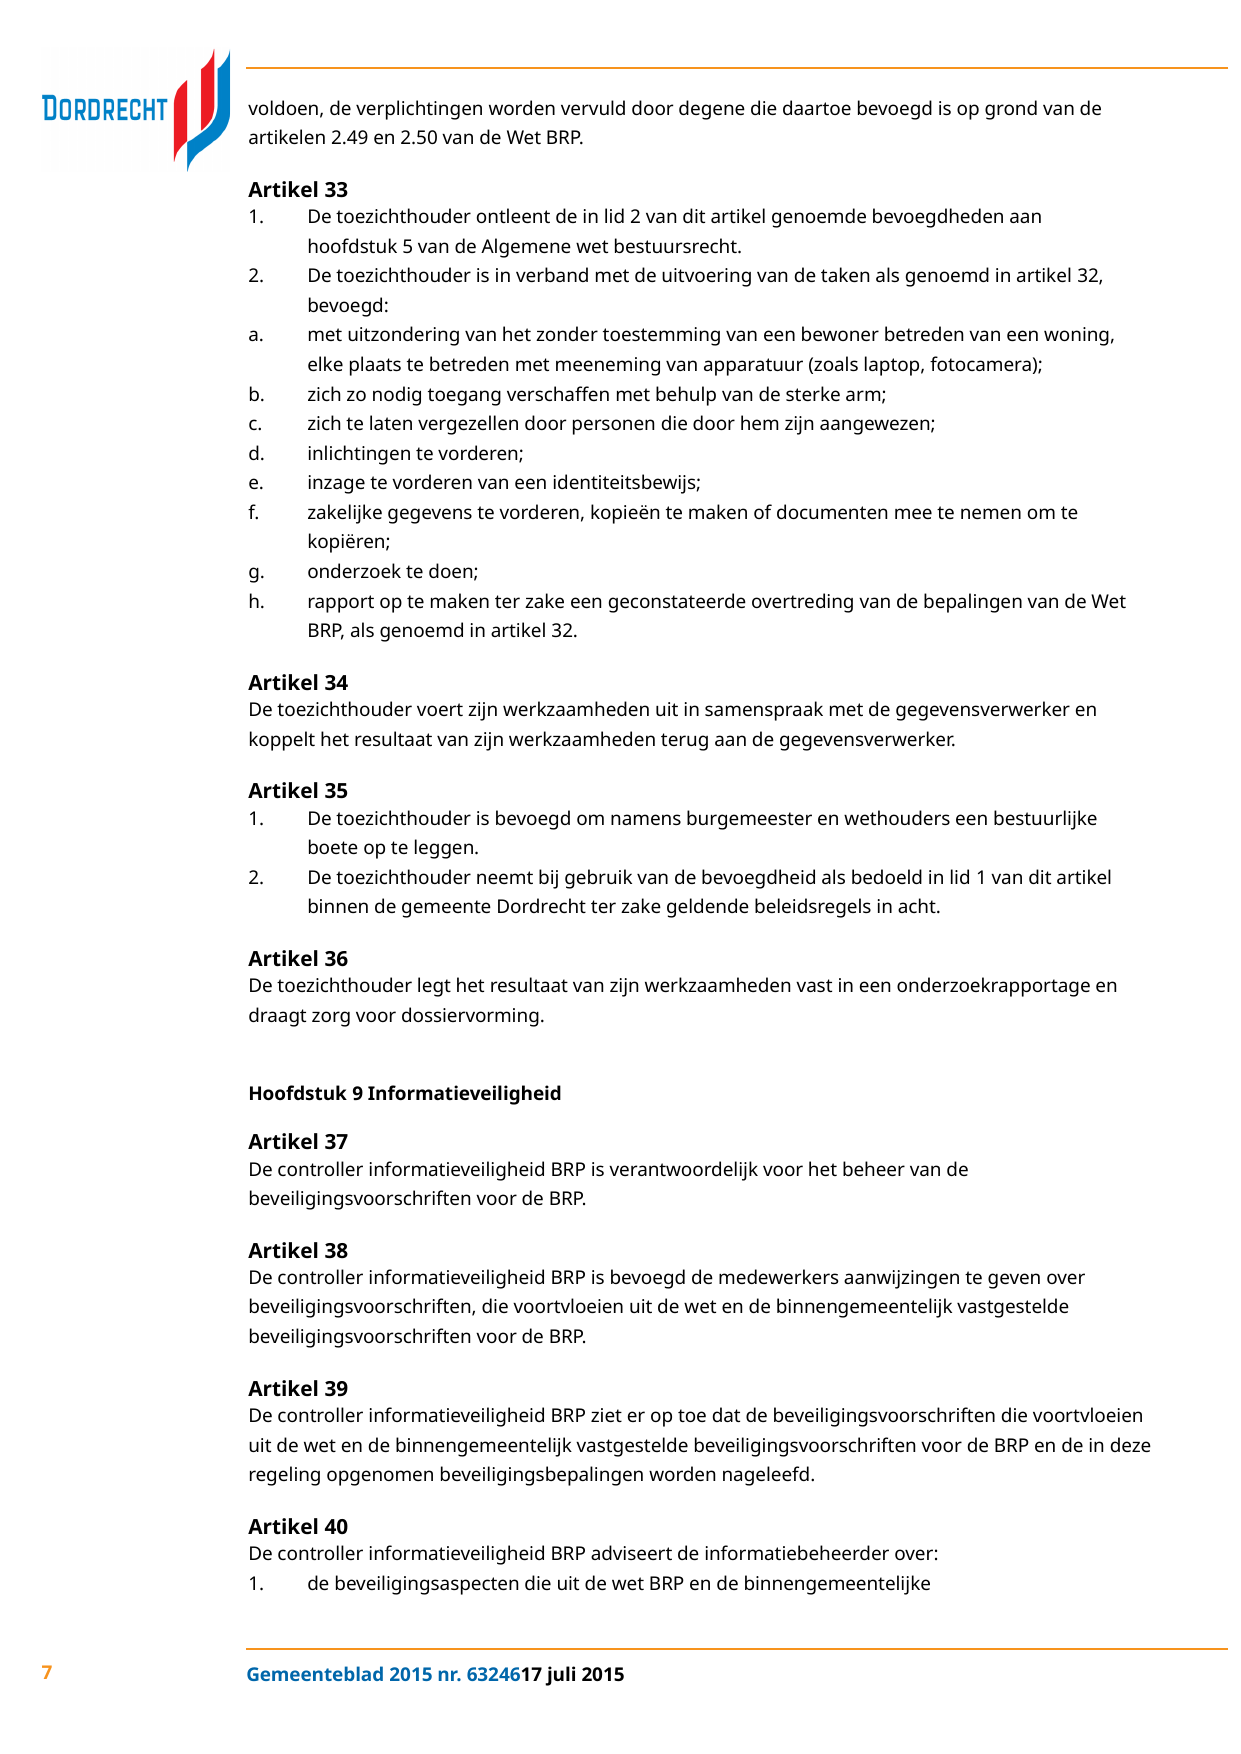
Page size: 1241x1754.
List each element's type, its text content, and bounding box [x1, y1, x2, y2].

text De toezichthouder voert zijn werkzaamheden uit in samenspraak met de gegevensverwerker en koppelt het resultaat van zijn werkzaamheden terug aan de gegevensverwerker. [248, 696, 1152, 752]
text Artikel 40 [248, 1512, 1152, 1540]
list met uitzondering van het zonder toestemming van een bewoner betreden van een woning, elke plaats te betreden met meeneming van apparatuur (zoals laptop, fotocamera); [248, 322, 1152, 377]
list De toezichthouder is bevoegd om namens burgemeester en wethouders een bestuurlijke boete op te leggen. [248, 805, 1152, 860]
text Artikel 38 [248, 1236, 1152, 1264]
text De toezichthouder legt het resultaat van zijn werkzaamheden vast in een onderzoekrapportage en draagt zorg voor dossiervorming. [248, 972, 1152, 1028]
text Artikel 36 [248, 944, 1152, 972]
text Artikel 35 [248, 776, 1152, 805]
list onderzoek te doen; [248, 558, 1152, 584]
text voldoen, de verplichtingen worden vervuld door degene die daartoe bevoegd is op grond van de artikelen 2.49 en 2.50 van de Wet BRP. [248, 95, 1152, 150]
text Hoofdstuk 9 Informatieveiligheid [248, 1078, 1152, 1106]
text Artikel 39 [248, 1374, 1152, 1402]
list de beveiligingsaspecten die uit de wet BRP en de binnengemeentelijke [248, 1570, 1152, 1596]
text De controller informatieveiligheid BRP adviseert de informatiebeheerder over: [248, 1540, 1152, 1566]
list De toezichthouder is in verband met de uitvoering van de taken als genoemd in artikel 32, bevoegd: [248, 262, 1152, 318]
text De controller informatieveiligheid BRP is bevoegd de medewerkers aanwijzingen te geven over beveiligingsvoorschriften, die voortvloeien uit de wet en de binnengemeentelijk vastgestelde beveiligingsvoorschriften voor de BRP. [248, 1264, 1152, 1349]
list zakelijke gegevens te vorderen, kopieën te maken of documenten mee te nemen om te kopiëren; [248, 499, 1152, 554]
text Artikel 33 [248, 175, 1152, 203]
list zich zo nodig toegang verschaffen met behulp van de sterke arm; [248, 381, 1152, 406]
list zich te laten vergezellen door personen die door hem zijn aangewezen; [248, 410, 1152, 436]
list inlichtingen te vorderen; [248, 440, 1152, 466]
list De toezichthouder ontleent de in lid 2 van dit artikel genoemde bevoegdheden aan hoofdstuk 5 van de Algemene wet bestuursrecht. [248, 203, 1152, 258]
picture [41, 47, 231, 172]
text De controller informatieveiligheid BRP is verantwoordelijk voor het beheer van de beveiligingsvoorschriften voor de BRP. [248, 1156, 1152, 1211]
text De controller informatieveiligheid BRP ziet er op toe dat de beveiligingsvoorschriften die voortvloeien uit de wet en de binnengemeentelijk vastgestelde beveiligingsvoorschriften voor de BRP en de in deze regeling opgenomen beveiligingsbepalingen worden nageleefd. [248, 1402, 1152, 1487]
list rapport op te maken ter zake een geconstateerde overtreding van de bepalingen van de Wet BRP, als genoemd in artikel 32. [248, 588, 1152, 643]
text Artikel 37 [248, 1127, 1152, 1156]
text Artikel 34 [248, 668, 1152, 696]
list inzage te vorderen van een identiteitsbewijs; [248, 469, 1152, 495]
list De toezichthouder neemt bij gebruik van de bevoegdheid als bedoeld in lid 1 van dit artikel binnen de gemeente Dordrecht ter zake geldende beleidsregels in acht. [248, 864, 1152, 919]
